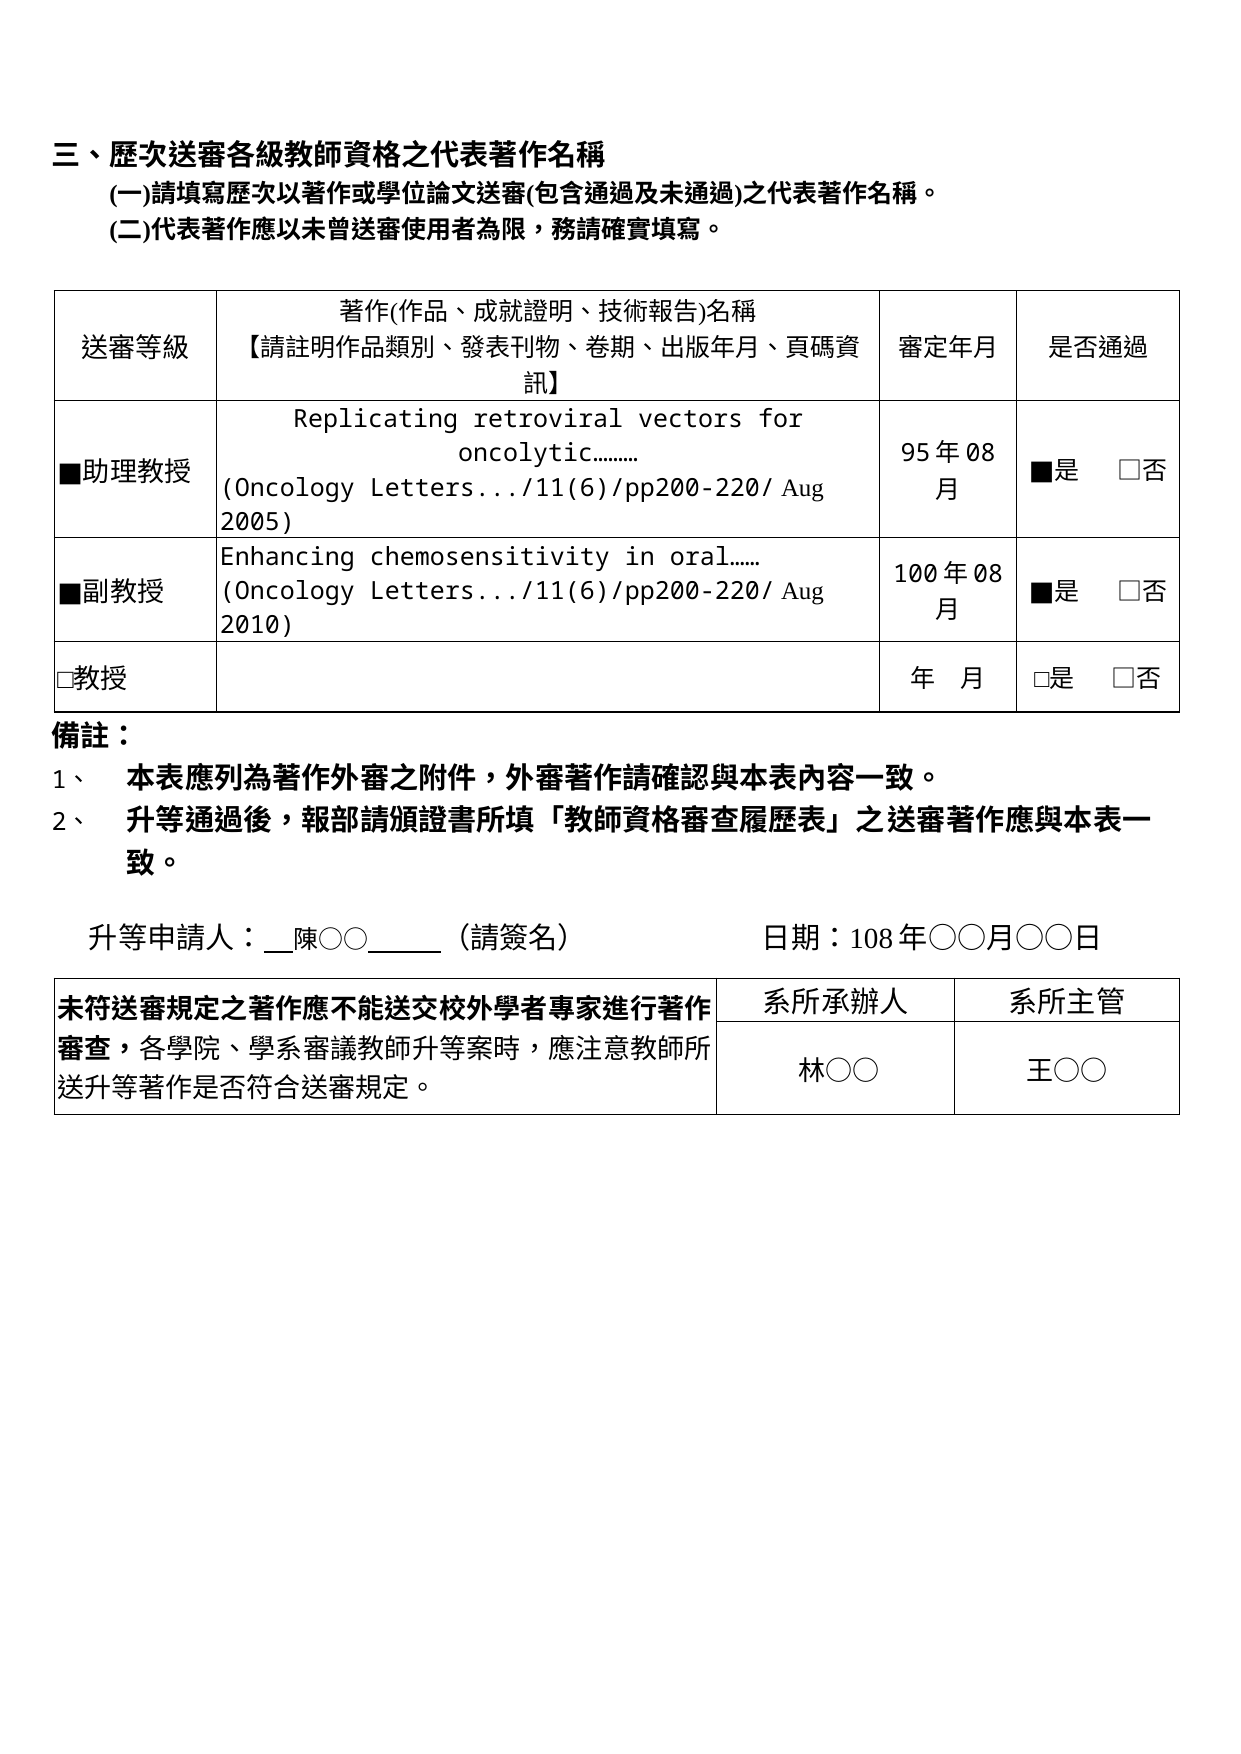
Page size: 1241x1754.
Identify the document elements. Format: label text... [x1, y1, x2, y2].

list 本表應列為著作外審之附件，外審著作請確認與本表內容一致。 [89, 755, 1152, 797]
table_cell 年 月 [880, 642, 1016, 711]
table_cell □是 □否 [1017, 642, 1179, 711]
text (二)代表著作應以未曾送審使用者為限，務請確實填寫。 [109, 210, 1191, 246]
table_cell ■助理教授 [55, 401, 216, 537]
text 三、歷次送審各級教師資格之代表著作名稱 [51, 131, 1191, 174]
table_cell ■副教授 [55, 538, 216, 641]
table_cell 林○○ [717, 1022, 954, 1114]
table_cell [217, 642, 879, 711]
text 備註： [51, 712, 1191, 755]
table_cell □教授 [55, 642, 216, 711]
text 升等申請人： 陳○○ （請簽名） 日期：108年○○月○○日 [89, 915, 1152, 957]
table_header 系所承辦人 [717, 979, 954, 1021]
table_header 送審等級 [55, 291, 216, 400]
table_cell Enhancing chemosensitivity in oral…… (Oncology Letters.../11(6)/pp200-220/ Aug 2010) [217, 538, 879, 641]
table_header 審定年月 [880, 291, 1016, 400]
table_cell ■是 □否 [1017, 401, 1179, 537]
table_header 系所主管 [955, 979, 1179, 1021]
text (一)請填寫歷次以著作或學位論文送審(包含通過及未通過)之代表著作名稱。 [109, 174, 1191, 210]
table_cell Replicating retroviral vectors for oncolytic……… (Oncology Letters.../11(6)/pp200-220/ Aug 2005) [217, 401, 879, 537]
table_header 未符送審規定之著作應不能送交校外學者專家進行著作審查，各學院、學系審議教師升等案時，應注意教師所送升等著作是否符合送審規定。 [55, 979, 716, 1114]
table_cell 95年08 月 [880, 401, 1016, 537]
table_header 著作(作品、成就證明、技術報告)名稱 【請註明作品類別、發表刊物、卷期、出版年月、頁碼資訊】 [217, 291, 879, 400]
table_cell 100年08月 [880, 538, 1016, 641]
table_header 是否通過 [1017, 291, 1179, 400]
table_cell 王○○ [955, 1022, 1179, 1114]
table_cell ■是 □否 [1017, 538, 1179, 641]
list 升等通過後，報部請頒證書所填「教師資格審查履歷表」之送審著作應與本表一致。 [89, 797, 1152, 882]
